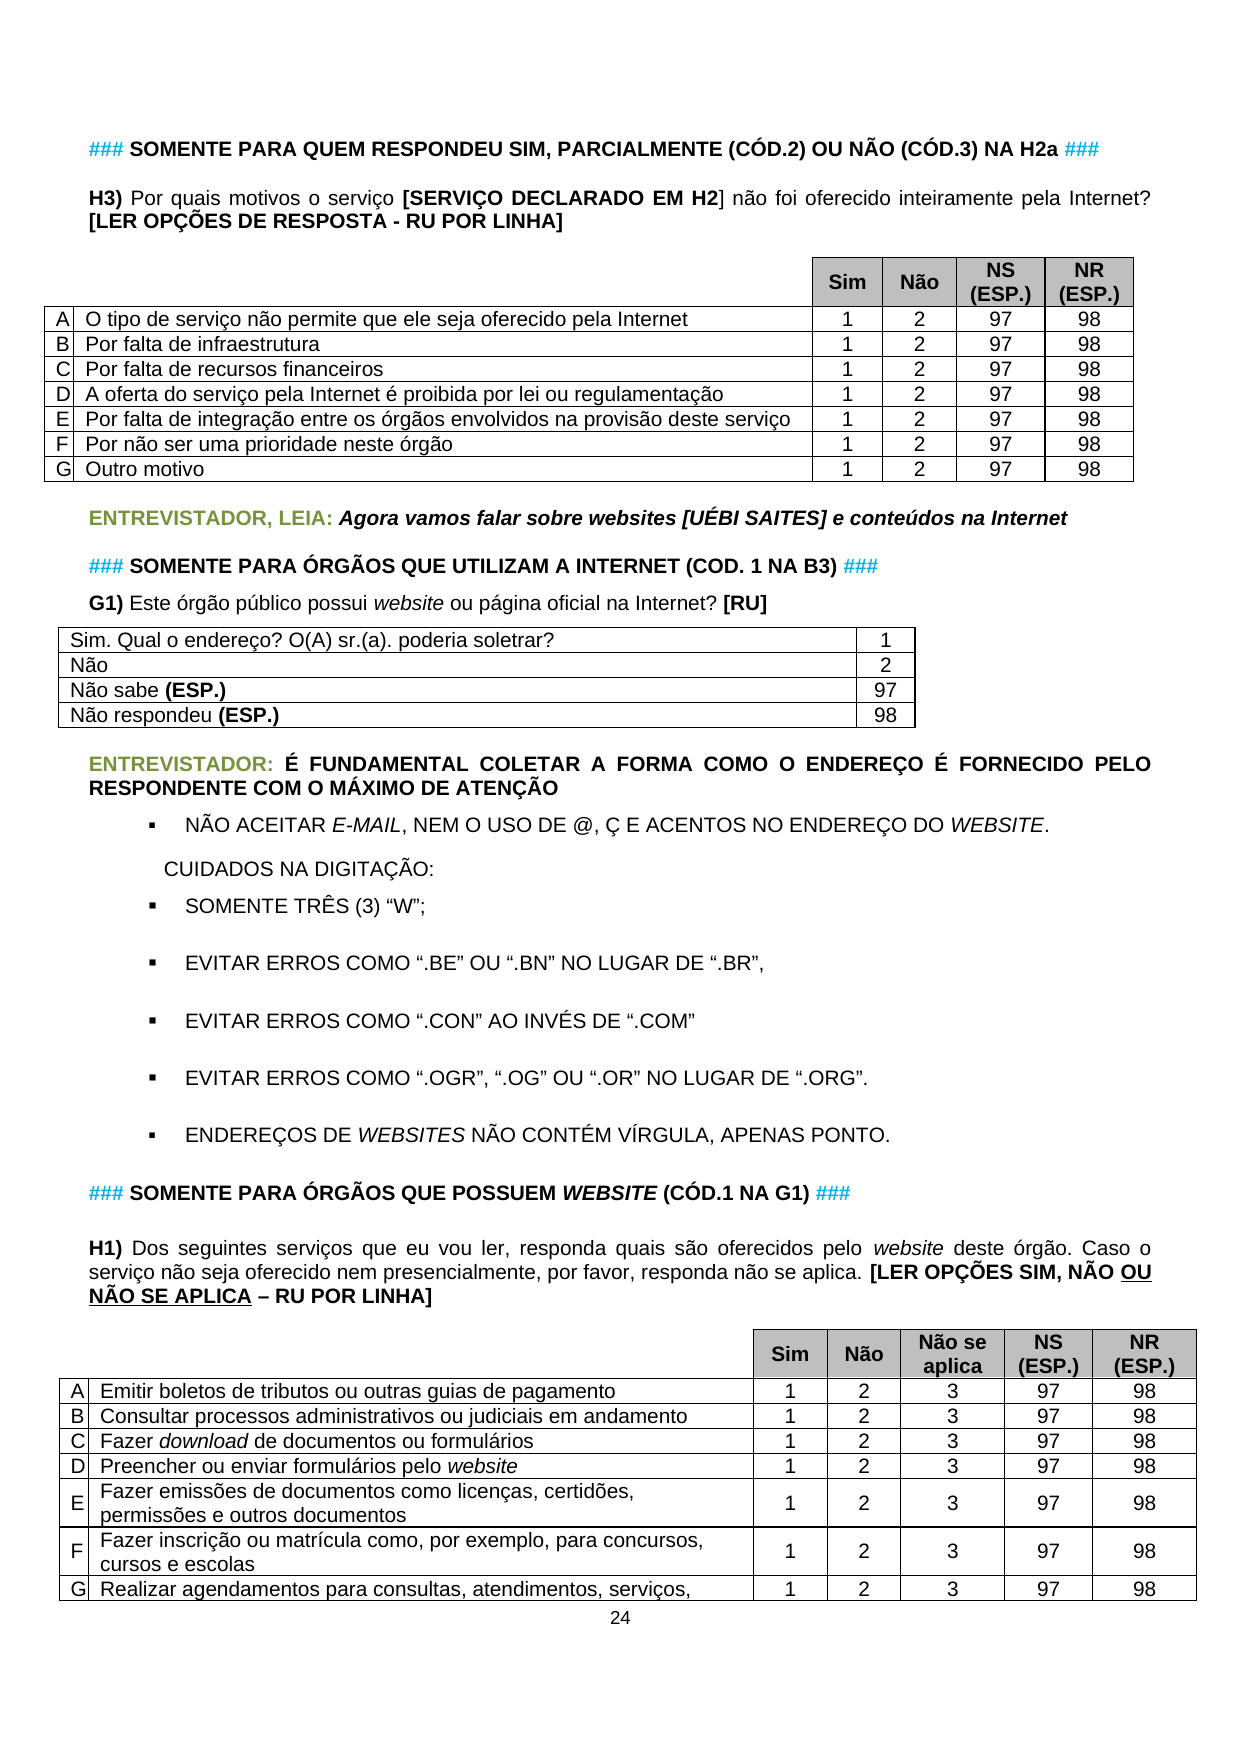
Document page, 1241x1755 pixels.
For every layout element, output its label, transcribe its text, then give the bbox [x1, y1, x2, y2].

table_cell F [45, 432, 73, 456]
table_cell E [45, 407, 73, 431]
table_cell 1 [813, 357, 882, 381]
table_cell Emitir boletos de tributos ou outras guias de pagamento [89, 1379, 753, 1402]
table_cell 3 [901, 1404, 1004, 1427]
table_cell 98 [1046, 307, 1133, 331]
table_cell Outro motivo [74, 457, 812, 481]
table_cell 1 [754, 1528, 827, 1575]
table_cell 2 [883, 407, 956, 431]
table_cell Fazer emissões de documentos como licenças, certidões, permissões e outros documentos [89, 1479, 753, 1526]
table_cell 1 [813, 457, 882, 481]
table_cell 3 [901, 1379, 1004, 1402]
table_cell 1 [813, 407, 882, 431]
list EVITAR ERROS COMO “.CON” AO INVÉS DE “.COM” [148, 1008, 1152, 1032]
table_header NR (ESP.) [1046, 258, 1133, 306]
table_cell 1 [754, 1429, 827, 1452]
table_cell 2 [883, 357, 956, 381]
text G1) Este órgão público possui website ou página oficial na Internet? [RU] [89, 591, 1152, 614]
list CUIDADOS NA DIGITAÇÃO: [164, 857, 1152, 881]
table_cell Por falta de integração entre os órgãos envolvidos na provisão deste serviço [74, 407, 812, 431]
table_header 1 [857, 628, 914, 652]
table_cell 2 [828, 1404, 900, 1427]
text ENTREVISTADOR: É FUNDAMENTAL COLETAR A FORMA COMO O ENDEREÇO É FORNECIDO PELO RESPONDENTE COM O MÁXIMO DE ATENÇÃO [89, 752, 1152, 800]
table_cell F [60, 1528, 88, 1575]
table_cell 97 [957, 382, 1044, 406]
table_cell Fazer download de documentos ou formulários [89, 1429, 753, 1452]
table_cell Não respondeu (ESP.) [59, 703, 856, 727]
table_cell Por falta de infraestrutura [74, 332, 812, 356]
table_cell 1 [754, 1454, 827, 1477]
text ### SOMENTE PARA ÓRGÃOS QUE UTILIZAM A INTERNET (COD. 1 NA B3) ### [89, 554, 1152, 578]
table_cell 98 [1093, 1479, 1196, 1526]
table_cell 97 [1005, 1454, 1092, 1477]
table_cell 2 [828, 1479, 900, 1526]
table_cell C [45, 357, 73, 381]
table_cell 97 [1005, 1404, 1092, 1427]
table_cell 1 [754, 1576, 827, 1600]
table_cell 97 [1005, 1379, 1092, 1402]
table_cell 98 [1093, 1454, 1196, 1477]
table_cell Não sabe (ESP.) [59, 678, 856, 702]
table_cell 97 [957, 332, 1044, 356]
table_header NS (ESP.) [957, 258, 1044, 306]
table_cell A [60, 1379, 88, 1402]
table_header Sim [754, 1330, 827, 1377]
table_cell Por não ser uma prioridade neste órgão [74, 432, 812, 456]
table_cell 1 [813, 332, 882, 356]
table_cell A [45, 307, 73, 331]
table_cell 98 [1046, 332, 1133, 356]
table_cell 98 [1046, 407, 1133, 431]
table_cell 2 [828, 1379, 900, 1402]
table_cell 97 [1005, 1528, 1092, 1575]
table_header Sim. Qual o endereço? O(A) sr.(a). poderia soletrar? [59, 628, 856, 652]
table_cell Não [59, 653, 856, 677]
text H3) Por quais motivos o serviço [SERVIÇO DECLARADO EM H2] não foi oferecido inteiramente pela Internet? [LER OPÇÕES DE RESPOSTA - RU POR LINHA] [89, 185, 1152, 233]
table_cell 97 [957, 407, 1044, 431]
text ENTREVISTADOR, LEIA: Agora vamos falar sobre websites [UÉBI SAITES] e conteúdos na Internet [89, 506, 1152, 530]
table_cell 97 [957, 457, 1044, 481]
table_header NR (ESP.) [1093, 1330, 1196, 1377]
table_cell G [60, 1576, 88, 1600]
table_cell 98 [1046, 432, 1133, 456]
table_cell 98 [1093, 1379, 1196, 1402]
table_cell B [45, 332, 73, 356]
list SOMENTE TRÊS (3) “W”; [148, 894, 1152, 918]
table_cell 1 [813, 432, 882, 456]
table_cell 97 [1005, 1429, 1092, 1452]
table_cell 97 [957, 432, 1044, 456]
table_cell 98 [857, 703, 914, 727]
table_cell 2 [883, 382, 956, 406]
table_cell Fazer inscrição ou matrícula como, por exemplo, para concursos, cursos e escolas [89, 1528, 753, 1575]
table_cell 98 [1046, 382, 1133, 406]
table_cell 2 [828, 1454, 900, 1477]
table_cell 1 [754, 1479, 827, 1526]
table_cell Por falta de recursos financeiros [74, 357, 812, 381]
table_cell 2 [883, 432, 956, 456]
table_cell 2 [883, 457, 956, 481]
table_header Não [883, 258, 956, 306]
table_cell 2 [828, 1576, 900, 1600]
table_cell O tipo de serviço não permite que ele seja oferecido pela Internet [74, 307, 812, 331]
table_cell Realizar agendamentos para consultas, atendimentos, serviços, [89, 1576, 753, 1600]
table_cell D [60, 1454, 88, 1477]
list EVITAR ERROS COMO “.OGR”, “.OG” OU “.OR” NO LUGAR DE “.ORG”. [148, 1066, 1152, 1090]
table_cell 98 [1093, 1404, 1196, 1427]
list ENDEREÇOS DE WEBSITES NÃO CONTÉM VÍRGULA, APENAS PONTO. [148, 1123, 1152, 1147]
table_cell 98 [1093, 1528, 1196, 1575]
table_cell 1 [754, 1379, 827, 1402]
table_header [44, 257, 812, 306]
table_cell 97 [1005, 1479, 1092, 1526]
list NÃO ACEITAR E-MAIL, NEM O USO DE @, Ç E ACENTOS NO ENDEREÇO DO WEBSITE. [148, 812, 1152, 836]
table_header Sim [813, 258, 882, 306]
table_cell 3 [901, 1429, 1004, 1452]
table_cell 2 [828, 1429, 900, 1452]
text ### SOMENTE PARA QUEM RESPONDEU SIM, PARCIALMENTE (CÓD.2) OU NÃO (CÓD.3) NA H2a ### [89, 137, 1152, 161]
table_cell 3 [901, 1479, 1004, 1526]
table_header [59, 1329, 753, 1377]
table_cell 98 [1093, 1429, 1196, 1452]
table_cell C [60, 1429, 88, 1452]
table_cell 3 [901, 1454, 1004, 1477]
table_header Não se aplica [901, 1330, 1004, 1377]
table_cell D [45, 382, 73, 406]
table_cell 2 [883, 332, 956, 356]
table_cell Consultar processos administrativos ou judiciais em andamento [89, 1404, 753, 1427]
table_cell 97 [957, 307, 1044, 331]
table_cell 1 [813, 307, 882, 331]
table_cell 2 [857, 653, 914, 677]
table_cell B [60, 1404, 88, 1427]
table_cell 98 [1046, 357, 1133, 381]
table_cell 98 [1093, 1576, 1196, 1600]
table_cell 1 [813, 382, 882, 406]
table_header NS (ESP.) [1005, 1330, 1092, 1377]
table_cell Preencher ou enviar formulários pelo website [89, 1454, 753, 1477]
table_cell E [60, 1479, 88, 1526]
table_cell 97 [1005, 1576, 1092, 1600]
text H1) Dos seguintes serviços que eu vou ler, responda quais são oferecidos pelo website deste órgão. Caso o serviço não seja oferecido nem presencialmente, por favor, responda não se aplica. [LER OPÇÕES SIM, NÃO OU NÃO SE APLICA – RU POR LINHA] [89, 1236, 1152, 1308]
table_cell 3 [901, 1576, 1004, 1600]
table_cell 1 [754, 1404, 827, 1427]
table_cell 2 [883, 307, 956, 331]
table_cell 2 [828, 1528, 900, 1575]
table_cell 97 [857, 678, 914, 702]
table_cell 97 [957, 357, 1044, 381]
table_cell A oferta do serviço pela Internet é proibida por lei ou regulamentação [74, 382, 812, 406]
list EVITAR ERROS COMO “.BE” OU “.BN” NO LUGAR DE “.BR”, [148, 951, 1152, 975]
text ### SOMENTE PARA ÓRGÃOS QUE POSSUEM WEBSITE (CÓD.1 NA G1) ### [89, 1181, 1152, 1204]
table_cell 3 [901, 1528, 1004, 1575]
table_header Não [828, 1330, 900, 1377]
table_cell G [45, 457, 73, 481]
table_cell 98 [1046, 457, 1133, 481]
